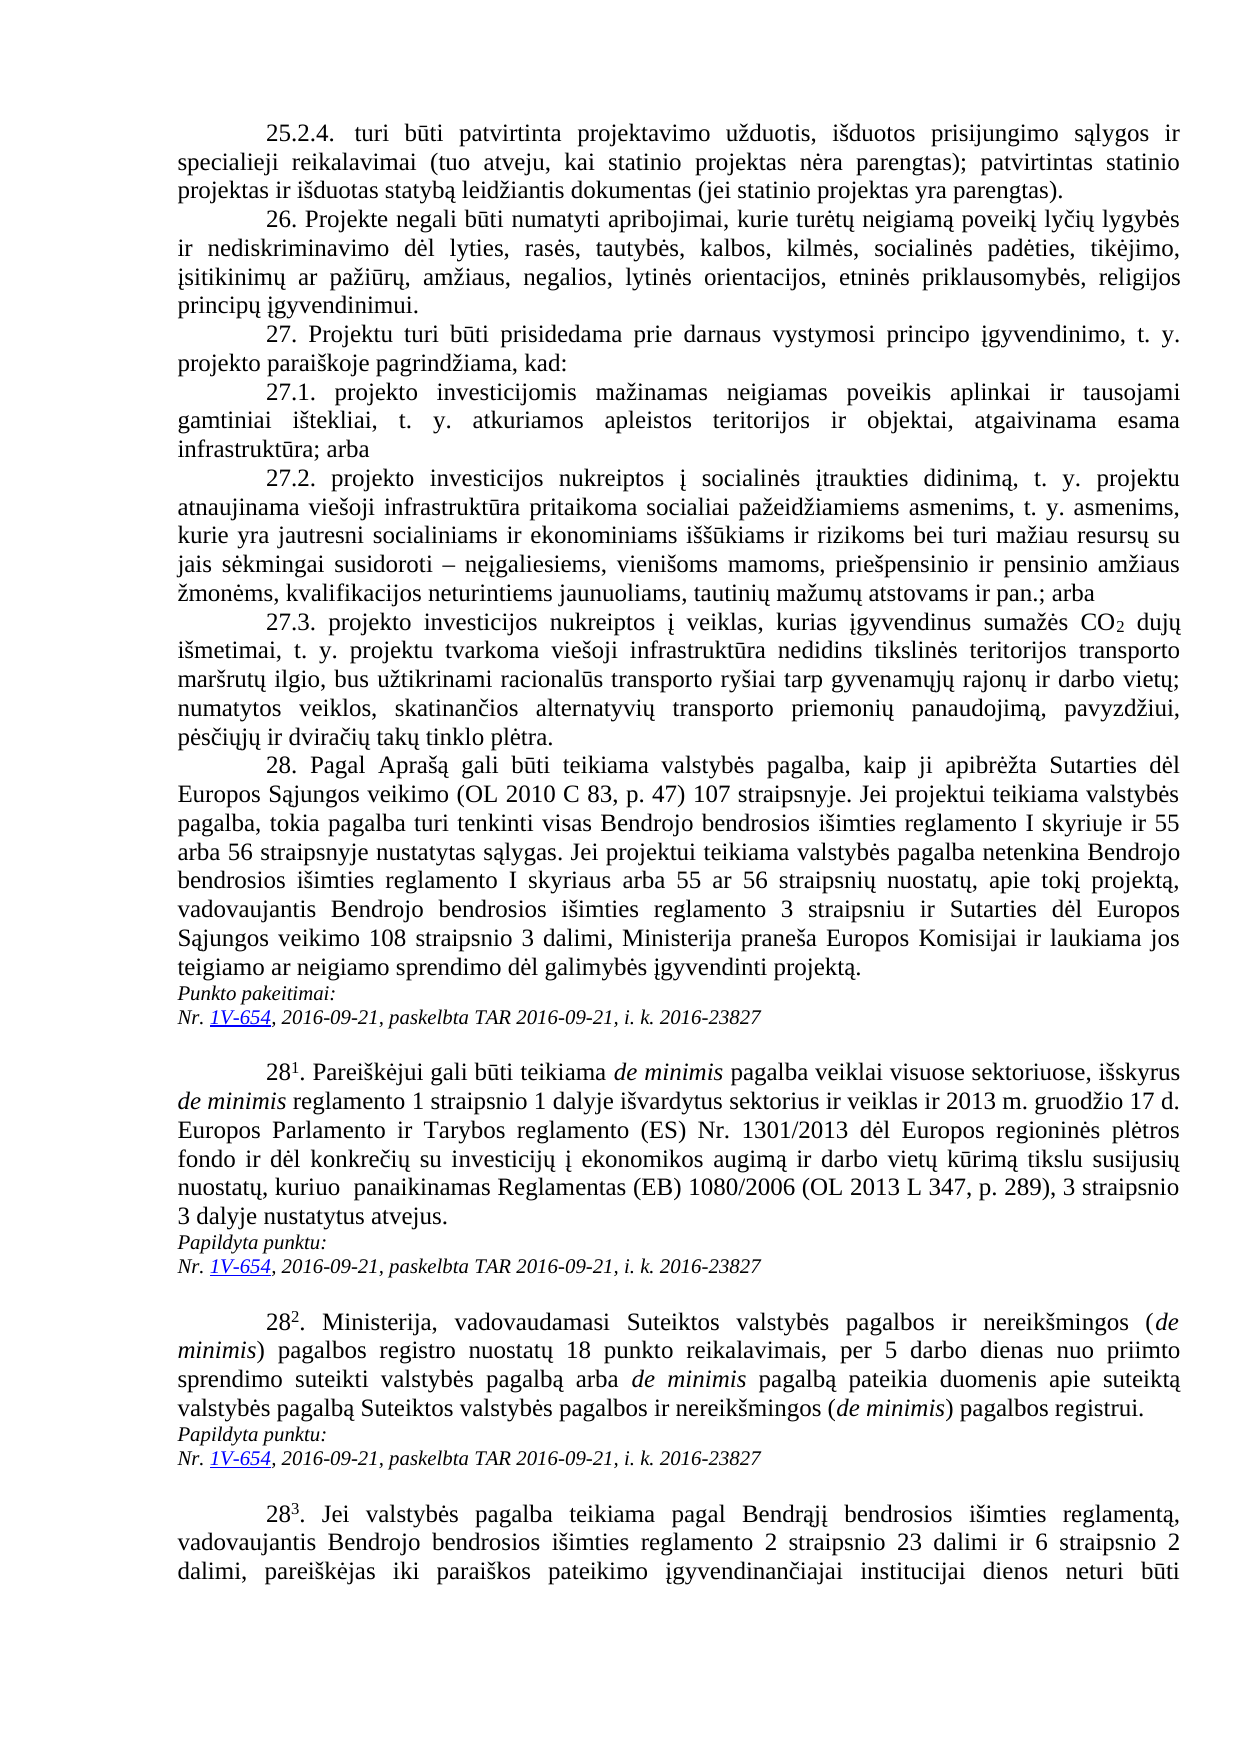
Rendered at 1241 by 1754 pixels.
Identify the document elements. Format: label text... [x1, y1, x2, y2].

text 27.3. projekto investicijos nukreiptos į veiklas, kurias įgyvendinus sumažės CO2 dujų išmetimai, t. y. projektu tvarkoma viešoji infrastruktūra nedidins tikslinės teritorijos transporto maršrutų ilgio, bus užtikrinami racionalūs transporto ryšiai tarp gyvenamųjų rajonų ir darbo vietų; numatytos veiklos, skatinančios alternatyvių transporto priemonių panaudojimą, pavyzdžiui, pėsčiųjų ir dviračių takų tinklo plėtra. [177, 607, 1181, 751]
text 281. Pareiškėjui gali būti teikiama de minimis pagalba veiklai visuose sektoriuose, išskyrus de minimis reglamento 1 straipsnio 1 dalyje išvardytus sektorius ir veiklas ir 2013 m. gruodžio 17 d. Europos Parlamento ir Tarybos reglamento (ES) Nr. 1301/2013 dėl Europos regioninės plėtros fondo ir dėl konkrečių su investicijų į ekonomikos augimą ir darbo vietų kūrimą tikslu susijusių nuostatų, kuriuo panaikinamas Reglamentas (EB) 1080/2006 (OL 2013 L 347, p. 289), 3 straipsnio 3 dalyje nustatytus atvejus. [177, 1057, 1181, 1230]
text Punkto pakeitimai: [177, 981, 1181, 1005]
text 27. Projektu turi būti prisidedama prie darnaus vystymosi principo įgyvendinimo, t. y. projekto paraiškoje pagrindžiama, kad: [177, 319, 1181, 377]
text Papildyta punktu: [177, 1230, 1181, 1254]
text 26. Projekte negali būti numatyti apribojimai, kurie turėtų neigiamą poveikį lyčių lygybės ir nediskriminavimo dėl lyties, rasės, tautybės, kalbos, kilmės, socialinės padėties, tikėjimo, įsitikinimų ar pažiūrų, amžiaus, negalios, lytinės orientacijos, etninės priklausomybės, religijos principų įgyvendinimui. [177, 204, 1181, 319]
text Nr. 1V-654, 2016-09-21, paskelbta TAR 2016-09-21, i. k. 2016-23827 [177, 1446, 1181, 1470]
text 25.2.4. turi būti patvirtinta projektavimo užduotis, išduotos prisijungimo sąlygos ir specialieji reikalavimai (tuo atveju, kai statinio projektas nėra parengtas); patvirtintas statinio projektas ir išduotas statybą leidžiantis dokumentas (jei statinio projektas yra parengtas). [177, 118, 1181, 204]
text Papildyta punktu: [177, 1422, 1181, 1446]
text 283. Jei valstybės pagalba teikiama pagal Bendrąjį bendrosios išimties reglamentą, vadovaujantis Bendrojo bendrosios išimties reglamento 2 straipsnio 23 dalimi ir 6 straipsnio 2 dalimi, pareiškėjas iki paraiškos pateikimo įgyvendinančiajai institucijai dienos neturi būti [177, 1499, 1181, 1585]
text Nr. 1V-654, 2016-09-21, paskelbta TAR 2016-09-21, i. k. 2016-23827 [177, 1005, 1181, 1029]
text 27.2. projekto investicijos nukreiptos į socialinės įtraukties didinimą, t. y. projektu atnaujinama viešoji infrastruktūra pritaikoma socialiai pažeidžiamiems asmenims, t. y. asmenims, kurie yra jautresni socialiniams ir ekonominiams iššūkiams ir rizikoms bei turi mažiau resursų su jais sėkmingai susidoroti – neįgaliesiems, vienišoms mamoms, priešpensinio ir pensinio amžiaus žmonėms, kvalifikacijos neturintiems jaunuoliams, tautinių mažumų atstovams ir pan.; arba [177, 463, 1181, 607]
text 27.1. projekto investicijomis mažinamas neigiamas poveikis aplinkai ir tausojami gamtiniai ištekliai, t. y. atkuriamos apleistos teritorijos ir objektai, atgaivinama esama infrastruktūra; arba [177, 377, 1181, 463]
text Nr. 1V-654, 2016-09-21, paskelbta TAR 2016-09-21, i. k. 2016-23827 [177, 1254, 1181, 1278]
text 28. Pagal Aprašą gali būti teikiama valstybės pagalba, kaip ji apibrėžta Sutarties dėl Europos Sąjungos veikimo (OL 2010 C 83, p. 47) 107 straipsnyje. Jei projektui teikiama valstybės pagalba, tokia pagalba turi tenkinti visas Bendrojo bendrosios išimties reglamento I skyriuje ir 55 arba 56 straipsnyje nustatytas sąlygas. Jei projektui teikiama valstybės pagalba netenkina Bendrojo bendrosios išimties reglamento I skyriaus arba 55 ar 56 straipsnių nuostatų, apie tokį projektą, vadovaujantis Bendrojo bendrosios išimties reglamento 3 straipsniu ir Sutarties dėl Europos Sąjungos veikimo 108 straipsnio 3 dalimi, Ministerija praneša Europos Komisijai ir laukiama jos teigiamo ar neigiamo sprendimo dėl galimybės įgyvendinti projektą. [177, 751, 1181, 981]
text 282. Ministerija, vadovaudamasi Suteiktos valstybės pagalbos ir nereikšmingos (de minimis) pagalbos registro nuostatų 18 punkto reikalavimais, per 5 darbo dienas nuo priimto sprendimo suteikti valstybės pagalbą arba de minimis pagalbą pateikia duomenis apie suteiktą valstybės pagalbą Suteiktos valstybės pagalbos ir nereikšmingos (de minimis) pagalbos registrui. [177, 1307, 1181, 1422]
